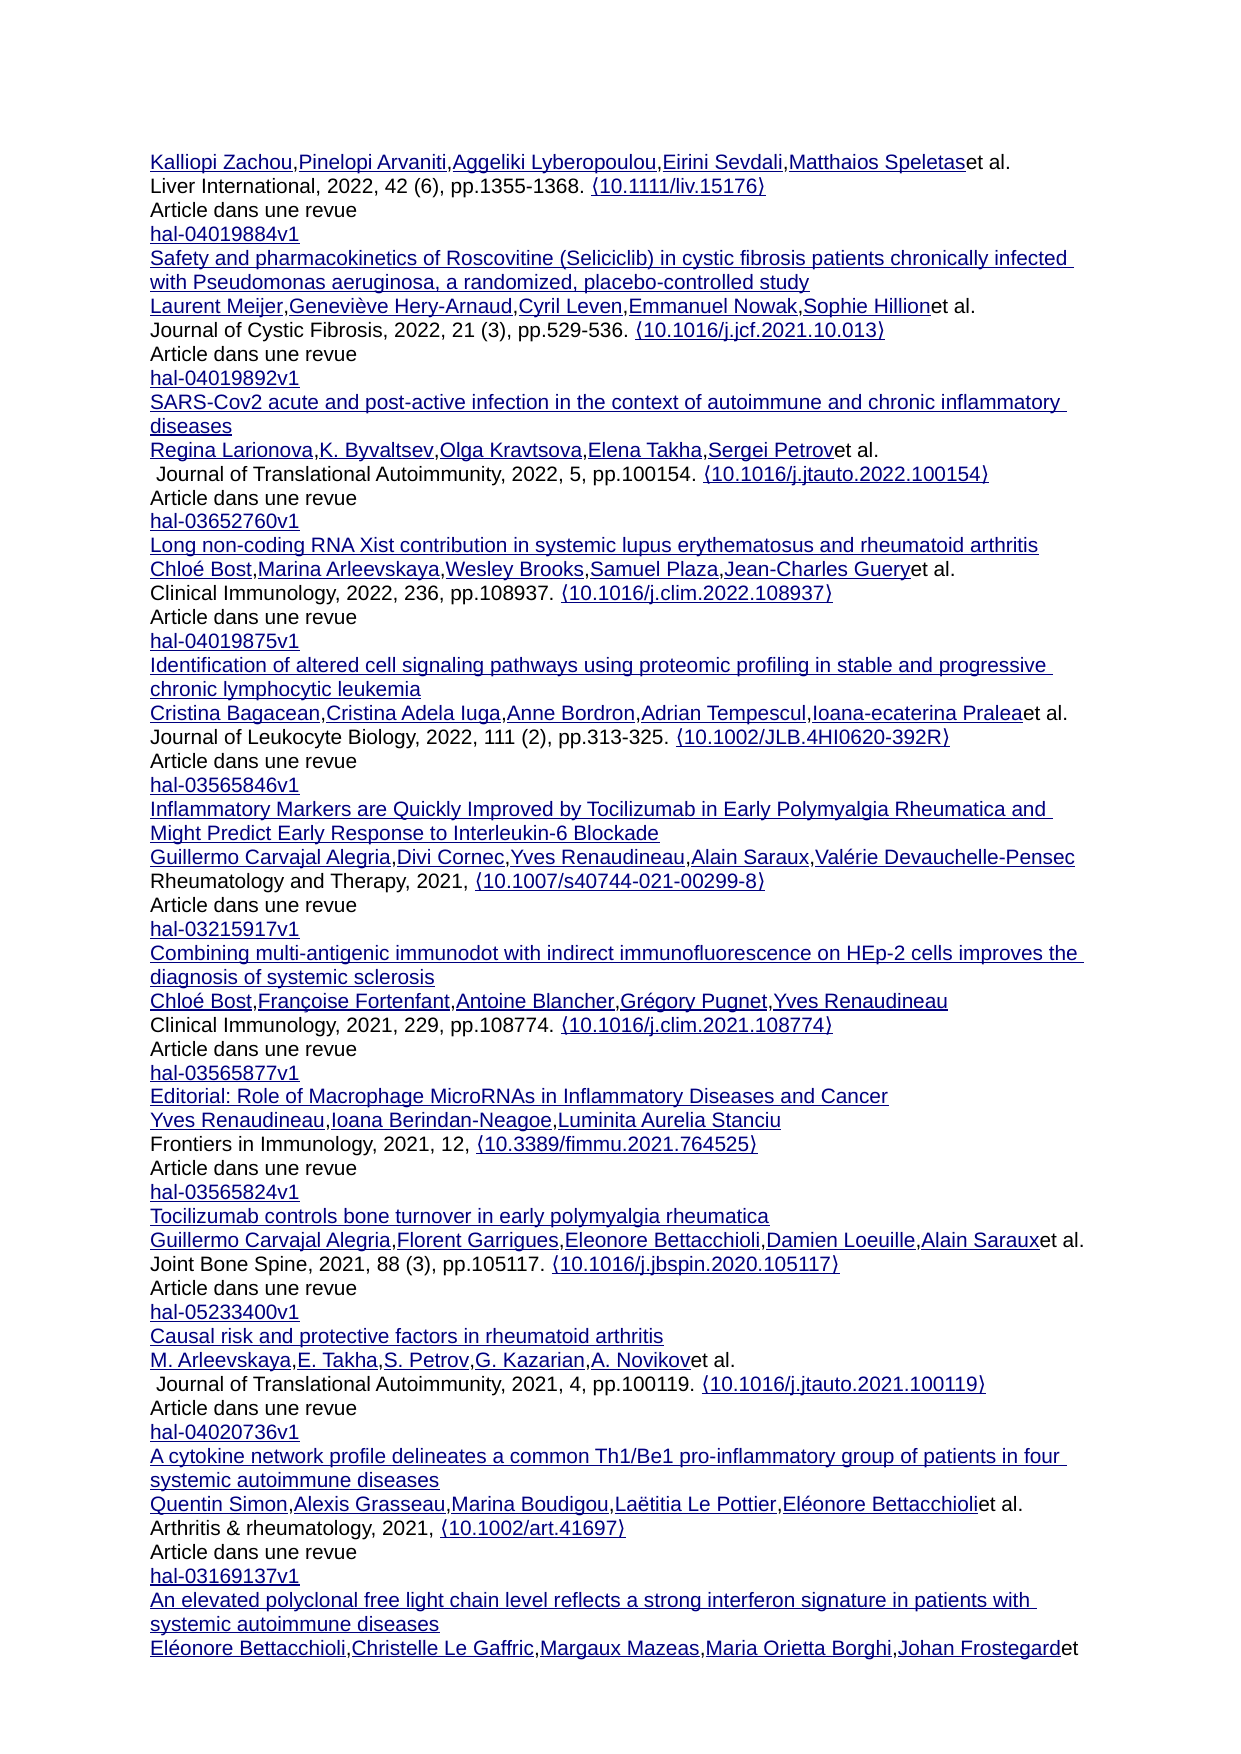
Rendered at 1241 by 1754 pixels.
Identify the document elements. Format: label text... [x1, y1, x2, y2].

table_cell SARS-Cov2 acute and post-active infection in the context of autoimmune and chronic inflammatory diseases Regina Larionova,K. Byvaltsev,Оlga Kravtsova,Elena Takha,Sergei Petrovet al. Journal of Translational Autoimmunity, 2022, 5, pp.100154. ⟨10.1016/j.jtauto.2022.100154⟩ Article dans une revue hal-03652760v1 [150, 390, 1090, 533]
table_cell Tocilizumab controls bone turnover in early polymyalgia rheumatica Guillermo Carvajal Alegria,Florent Garrigues,Eleonore Bettacchioli,Damien Loeuille,Alain Sarauxet al. Joint Bone Spine, 2021, 88 (3), pp.105117. ⟨10.1016/j.jbspin.2020.105117⟩ Article dans une revue hal-05233400v1 [150, 1204, 1090, 1324]
table_cell Inflammatory Markers are Quickly Improved by Tocilizumab in Early Polymyalgia Rheumatica and Might Predict Early Response to Interleukin-6 Blockade Guillermo Carvajal Alegria,Divi Cornec,Yves Renaudineau,Alain Saraux,Valérie Devauchelle-Pensec Rheumatology and Therapy, 2021, ⟨10.1007/s40744-021-00299-8⟩ Article dans une revue hal-03215917v1 [150, 797, 1090, 941]
table_cell Combining multi-antigenic immunodot with indirect immunofluorescence on HEp-2 cells improves the diagnosis of systemic sclerosis Chloé Bost,Françoise Fortenfant,Antoine Blancher,Grégory Pugnet,Yves Renaudineau Clinical Immunology, 2021, 229, pp.108774. ⟨10.1016/j.clim.2021.108774⟩ Article dans une revue hal-03565877v1 [150, 941, 1090, 1084]
table_cell A cytokine network profile delineates a common Th1/Be1 pro‐inflammatory group of patients in four systemic autoimmune diseases Quentin Simon,Alexis Grasseau,Marina Boudigou,Laëtitia Le Pottier,Eléonore Bettacchioliet al. Arthritis & rheumatology, 2021, ⟨10.1002/art.41697⟩ Article dans une revue hal-03169137v1 [150, 1444, 1090, 1587]
table_cell Safety and pharmacokinetics of Roscovitine (Seliciclib) in cystic fibrosis patients chronically infected with Pseudomonas aeruginosa, a randomized, placebo-controlled study Laurent Meijer,Geneviève Hery-Arnaud,Cyril Leven,Emmanuel Nowak,Sophie Hillionet al. Journal of Cystic Fibrosis, 2022, 21 (3), pp.529-536. ⟨10.1016/j.jcf.2021.10.013⟩ Article dans une revue hal-04019892v1 [150, 246, 1090, 389]
table_cell Long non-coding RNA Xist contribution in systemic lupus erythematosus and rheumatoid arthritis Chloé Bost,Marina Arleevskaya,Wesley Brooks,Samuel Plaza,Jean-Charles Gueryet al. Clinical Immunology, 2022, 236, pp.108937. ⟨10.1016/j.clim.2022.108937⟩ Article dans une revue hal-04019875v1 [150, 533, 1090, 653]
table_cell Kalliopi Zachou,Pinelopi Arvaniti,Aggeliki Lyberopoulou,Eirini Sevdali,Matthaios Speletaset al. Liver International, 2022, 42 (6), pp.1355-1368. ⟨10.1111/liv.15176⟩ Article dans une revue hal-04019884v1 [150, 150, 1090, 246]
table_cell Editorial: Role of Macrophage MicroRNAs in Inflammatory Diseases and Cancer Yves Renaudineau,Ioana Berindan-Neagoe,Luminita Aurelia Stanciu Frontiers in Immunology, 2021, 12, ⟨10.3389/fimmu.2021.764525⟩ Article dans une revue hal-03565824v1 [150, 1084, 1090, 1204]
table_cell Identification of altered cell signaling pathways using proteomic profiling in stable and progressive chronic lymphocytic leukemia Cristina Bagacean,Cristina Adela Iuga,Anne Bordron,Adrian Tempescul,Ioana‐ecaterina Praleaet al. Journal of Leukocyte Biology, 2022, 111 (2), pp.313-325. ⟨10.1002/JLB.4HI0620-392R⟩ Article dans une revue hal-03565846v1 [150, 653, 1090, 797]
table_cell Causal risk and protective factors in rheumatoid arthritis M. Arleevskaya,E. Takha,S. Petrov,G. Kazarian,A. Novikovet al. Journal of Translational Autoimmunity, 2021, 4, pp.100119. ⟨10.1016/j.jtauto.2021.100119⟩ Article dans une revue hal-04020736v1 [150, 1324, 1090, 1444]
table_cell An elevated polyclonal free light chain level reflects a strong interferon signature in patients with systemic autoimmune diseases Eléonore Bettacchioli,Christelle Le Gaffric,Margaux Mazeas,Maria Orietta Borghi,Johan Frostegardet [150, 1588, 1090, 1659]
